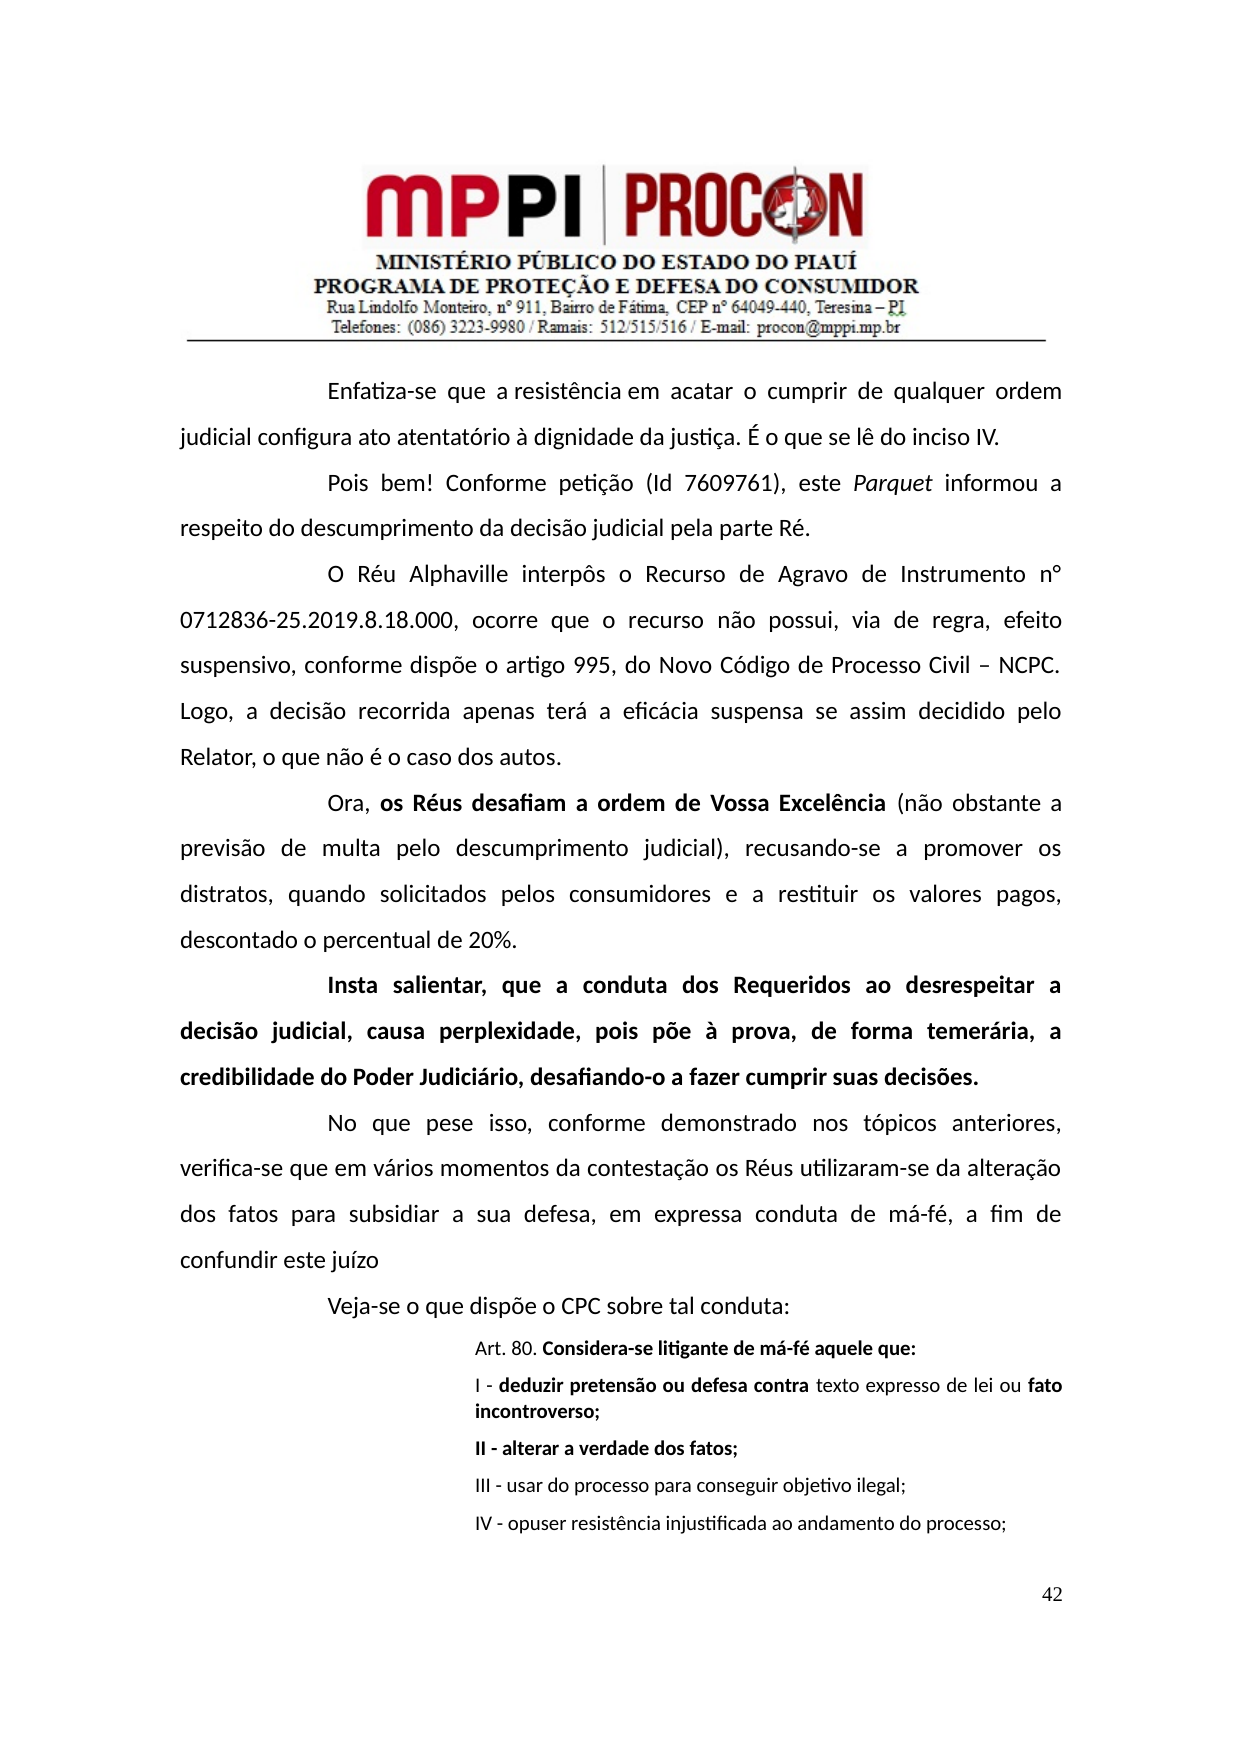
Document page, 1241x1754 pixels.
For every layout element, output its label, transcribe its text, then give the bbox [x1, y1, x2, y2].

text O Réu Alphaville interpôs o Recurso de Agravo de Instrumento n° 0712836-25.2019.8.18.000, ocorre que o recurso não possui, via de regra, efeito suspensivo, conforme dispõe o artigo 995, do Novo Código de Processo Civil – NCPC. Logo, a decisão recorrida apenas terá a eficácia suspensa se assim decidido pelo Relator, o que não é o caso dos autos. [180, 558, 1062, 772]
text Ora, os Réus desafiam a ordem de Vossa Excelência (não obstante a previsão de multa pelo descumprimento judicial), recusando-se a promover os distratos, quando solicitados pelos consumidores e a restituir os valores pagos, descontado o percentual de 20%. [180, 787, 1062, 954]
text Enfatiza-se que a resistência em acatar o cumprir de qualquer ordem judicial configura ato atentatório à dignidade da justiça. É o que se lê do inciso IV. [180, 375, 1062, 451]
text Insta salientar, que a conduta dos Requeridos ao desrespeitar a decisão judicial, causa perplexidade, pois põe à prova, de forma temerária, a credibilidade do Poder Judiciário, desafiando-o a fazer cumprir suas decisões. [180, 970, 1062, 1092]
text Pois bem! Conforme petição (Id 7609761), este Parquet informou a respeito do descumprimento da decisão judicial pela parte Ré. [180, 467, 1062, 543]
text IV - opuser resistência injustificada ao andamento do processo; [475, 1510, 1062, 1535]
text III - usar do processo para conseguir objetivo ilegal; [475, 1472, 1062, 1498]
text I - deduzir pretensão ou defesa contra texto expresso de lei ou fato incontroverso; [475, 1373, 1062, 1423]
text II - alterar a verdade dos fatos; [475, 1435, 1062, 1461]
text Veja-se o que dispõe o CPC sobre tal conduta: [180, 1290, 1062, 1320]
text Art. 80. Considera-se litigante de má-fé aquele que: [475, 1336, 1062, 1361]
text No que pese isso, conforme demonstrado nos tópicos anteriores, verifica-se que em vários momentos da contestação os Réus utilizaram-se da alteração dos fatos para subsidiar a sua defesa, em expressa conduta de má-fé, a fim de confundir este juízo [180, 1107, 1062, 1274]
picture [180, 149, 1062, 350]
